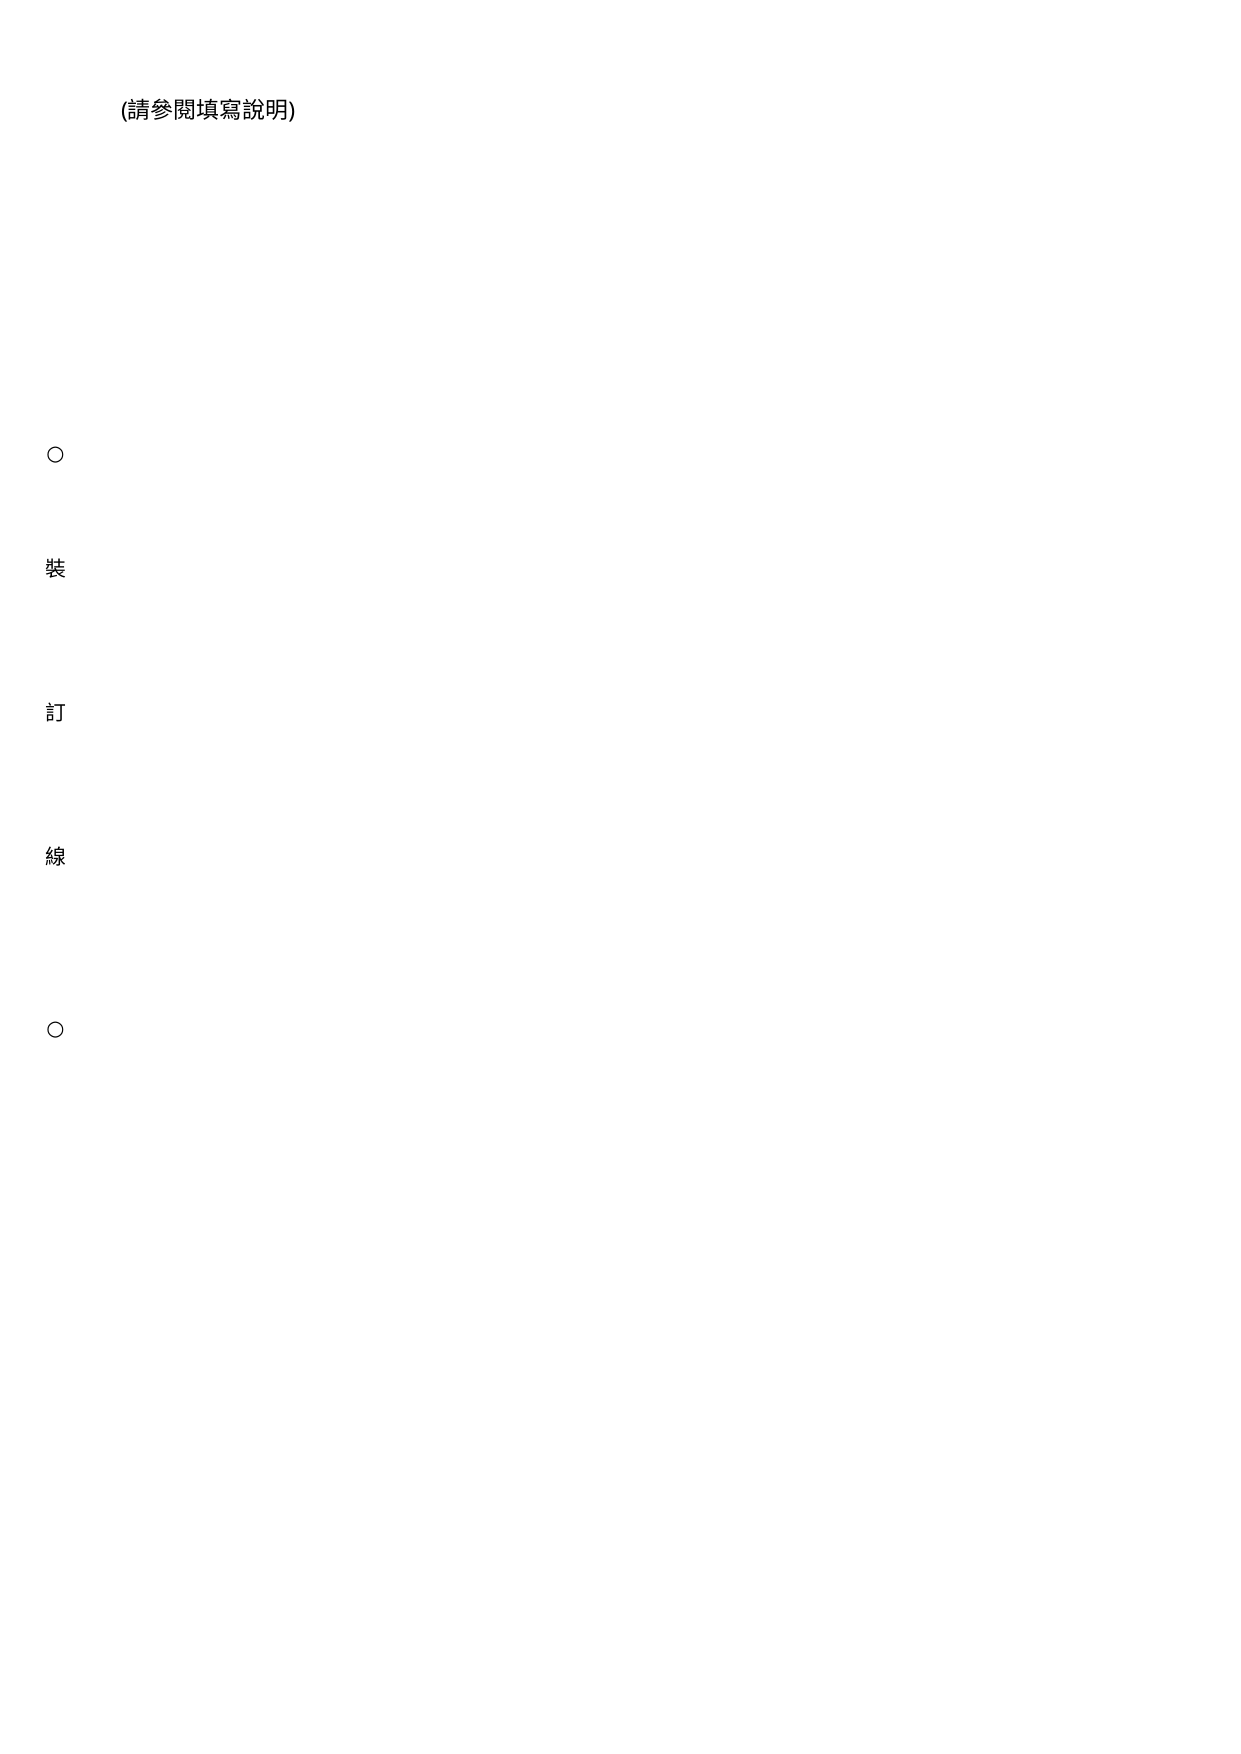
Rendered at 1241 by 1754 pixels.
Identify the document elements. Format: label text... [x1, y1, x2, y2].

text ○ [34, 1013, 79, 1041]
text 線 [34, 840, 79, 870]
text (請參閱填寫說明) [75, 89, 1162, 127]
text ○ [34, 438, 79, 467]
text 裝 [34, 552, 79, 582]
text 訂 [34, 696, 79, 726]
